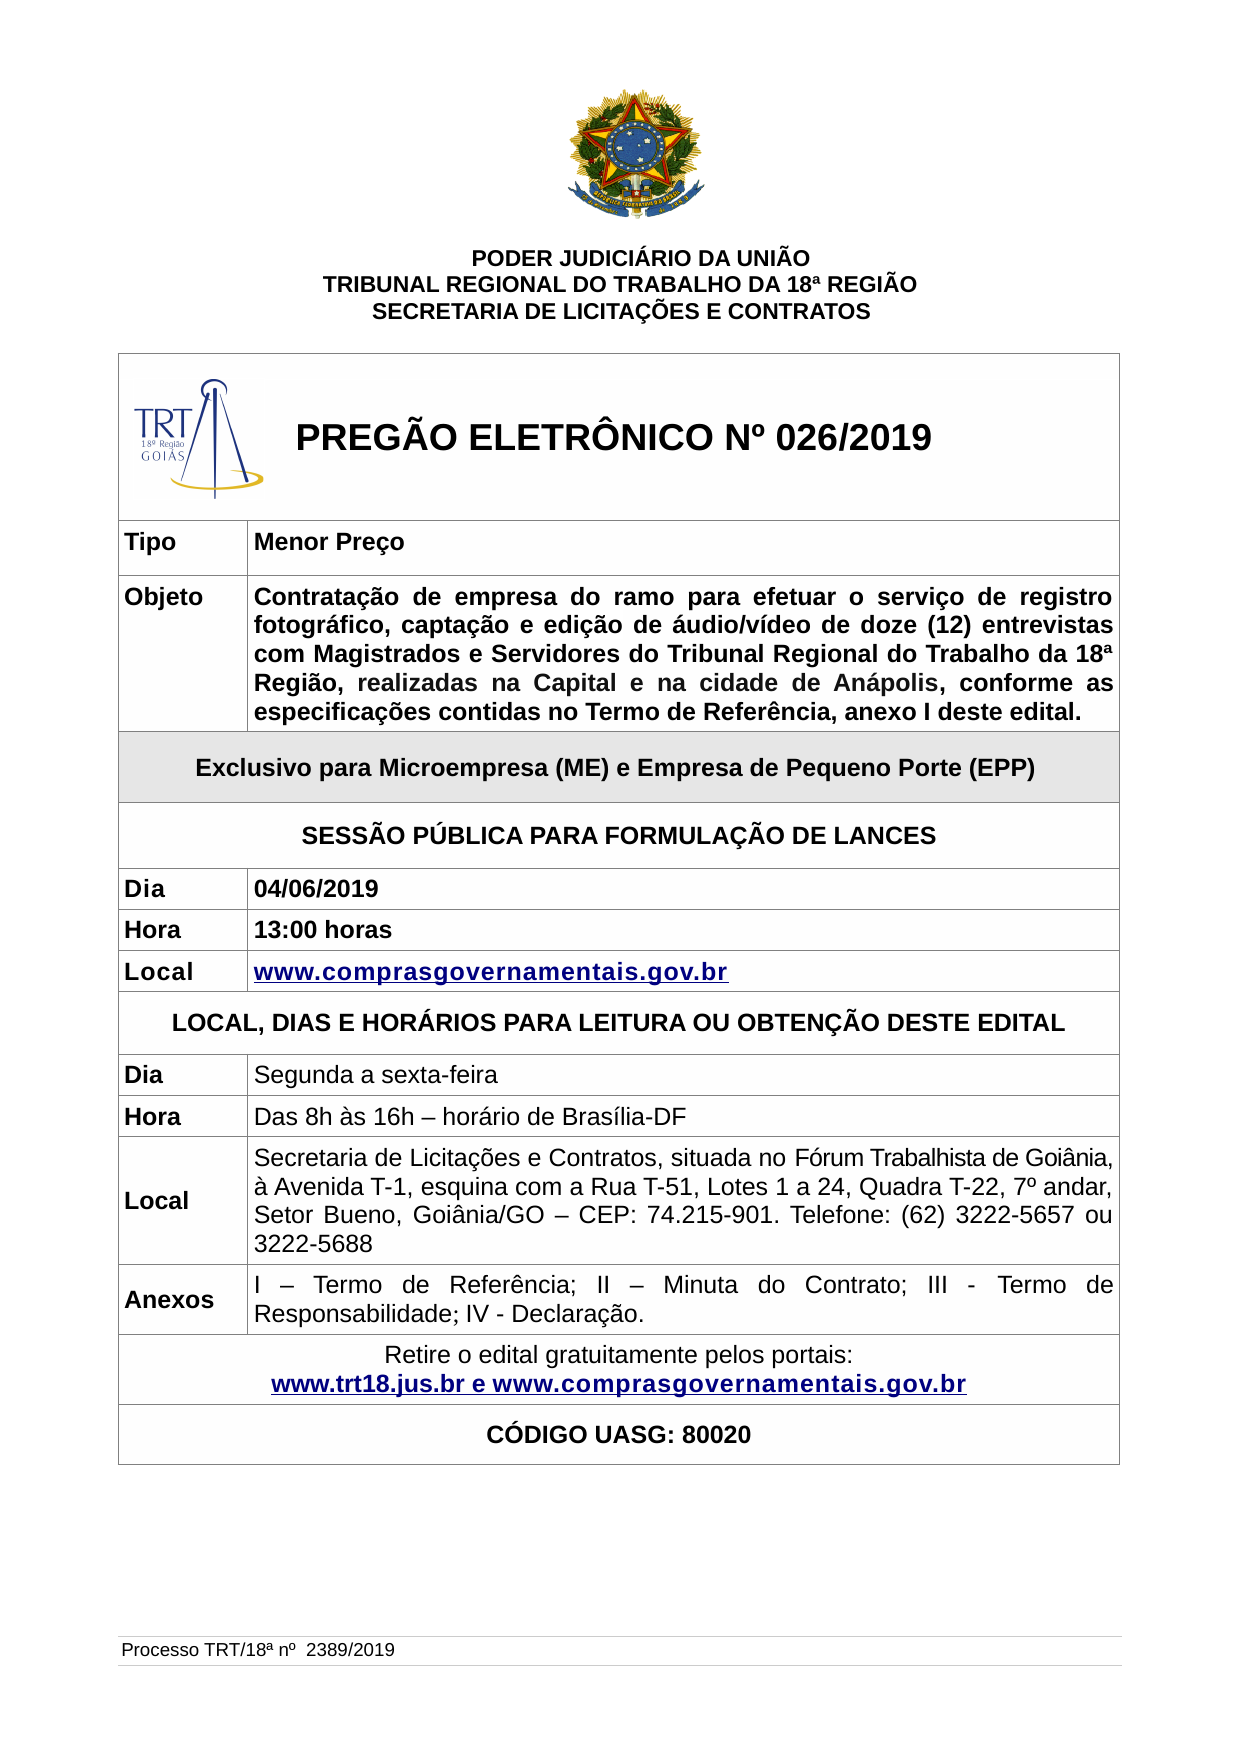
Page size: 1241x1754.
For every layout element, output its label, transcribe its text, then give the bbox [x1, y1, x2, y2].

picture [134, 379, 264, 499]
table_cell CÓDIGO UASG: 80020 [119, 1405, 1119, 1464]
table_cell Hora [119, 910, 247, 950]
table_cell Segunda a sexta-feira [248, 1055, 1119, 1095]
table_cell 13:00 horas [248, 910, 1119, 950]
table_header [119, 354, 1119, 379]
text SECRETARIA DE LICITAÇÕES E CONTRATOS [118, 298, 1124, 324]
table_cell SESSÃO PÚBLICA PARA FORMULAÇÃO DE LANCES [119, 803, 1119, 867]
table_header PREGÃO ELETRÔNICO Nº 026/2019 [119, 380, 1119, 520]
table_cell 04/06/2019 [248, 869, 1119, 909]
text TRIBUNAL REGIONAL DO TRABALHO DA 18ª REGIÃO [116, 271, 1124, 298]
table_cell Hora [119, 1096, 247, 1136]
table_cell Tipo [119, 521, 247, 575]
table_cell Dia [119, 1055, 247, 1095]
table_cell LOCAL, DIAS E HORÁRIOS PARA LEITURA OU OBTENÇÃO DESTE EDITAL [119, 992, 1119, 1053]
text PODER JUDICIÁRIO DA UNIÃO [160, 245, 1122, 271]
table_cell I – Termo de Referência; II – Minuta do Contrato; III - Termo de Responsabilidade; IV - Declaração. [248, 1265, 1119, 1333]
table_cell Dia [119, 869, 247, 909]
table_cell Retire o edital gratuitamente pelos portais: www.trt18.jus.br e www.comprasgovernamentais.gov.br [119, 1335, 1119, 1403]
table_cell Anexos [119, 1265, 247, 1333]
table_cell Menor Preço [248, 521, 1119, 575]
table_cell Contratação de empresa do ramo para efetuar o serviço de registro fotográfico, captação e edição de áudio/vídeo de doze (12) entrevistas com Magistrados e Servidores do Tribunal Regional do Trabalho da 18ª Região, realizadas na Capital e na cidade de Anápolis, conforme as especificações contidas no Termo de Referência, anexo I deste edital. [248, 576, 1119, 731]
table_cell Das 8h às 16h – horário de Brasília-DF [248, 1096, 1119, 1136]
table_cell Local [119, 951, 247, 991]
table_cell Local [119, 1137, 247, 1263]
table_cell Secretaria de Licitações e Contratos, situada no Fórum Trabalhista de Goiânia, à Avenida T-1, esquina com a Rua T-51, Lotes 1 a 24, Quadra T-22, 7º andar, Setor Bueno, Goiânia/GO – CEP: 74.215-901. Telefone: (62) 3222-5657 ou 3222-5688 [248, 1137, 1119, 1263]
table_cell Exclusivo para Microempresa (ME) e Empresa de Pequeno Porte (EPP) [119, 732, 1119, 802]
table_cell Objeto [119, 576, 247, 731]
table_cell www.comprasgovernamentais.gov.br [248, 951, 1119, 991]
